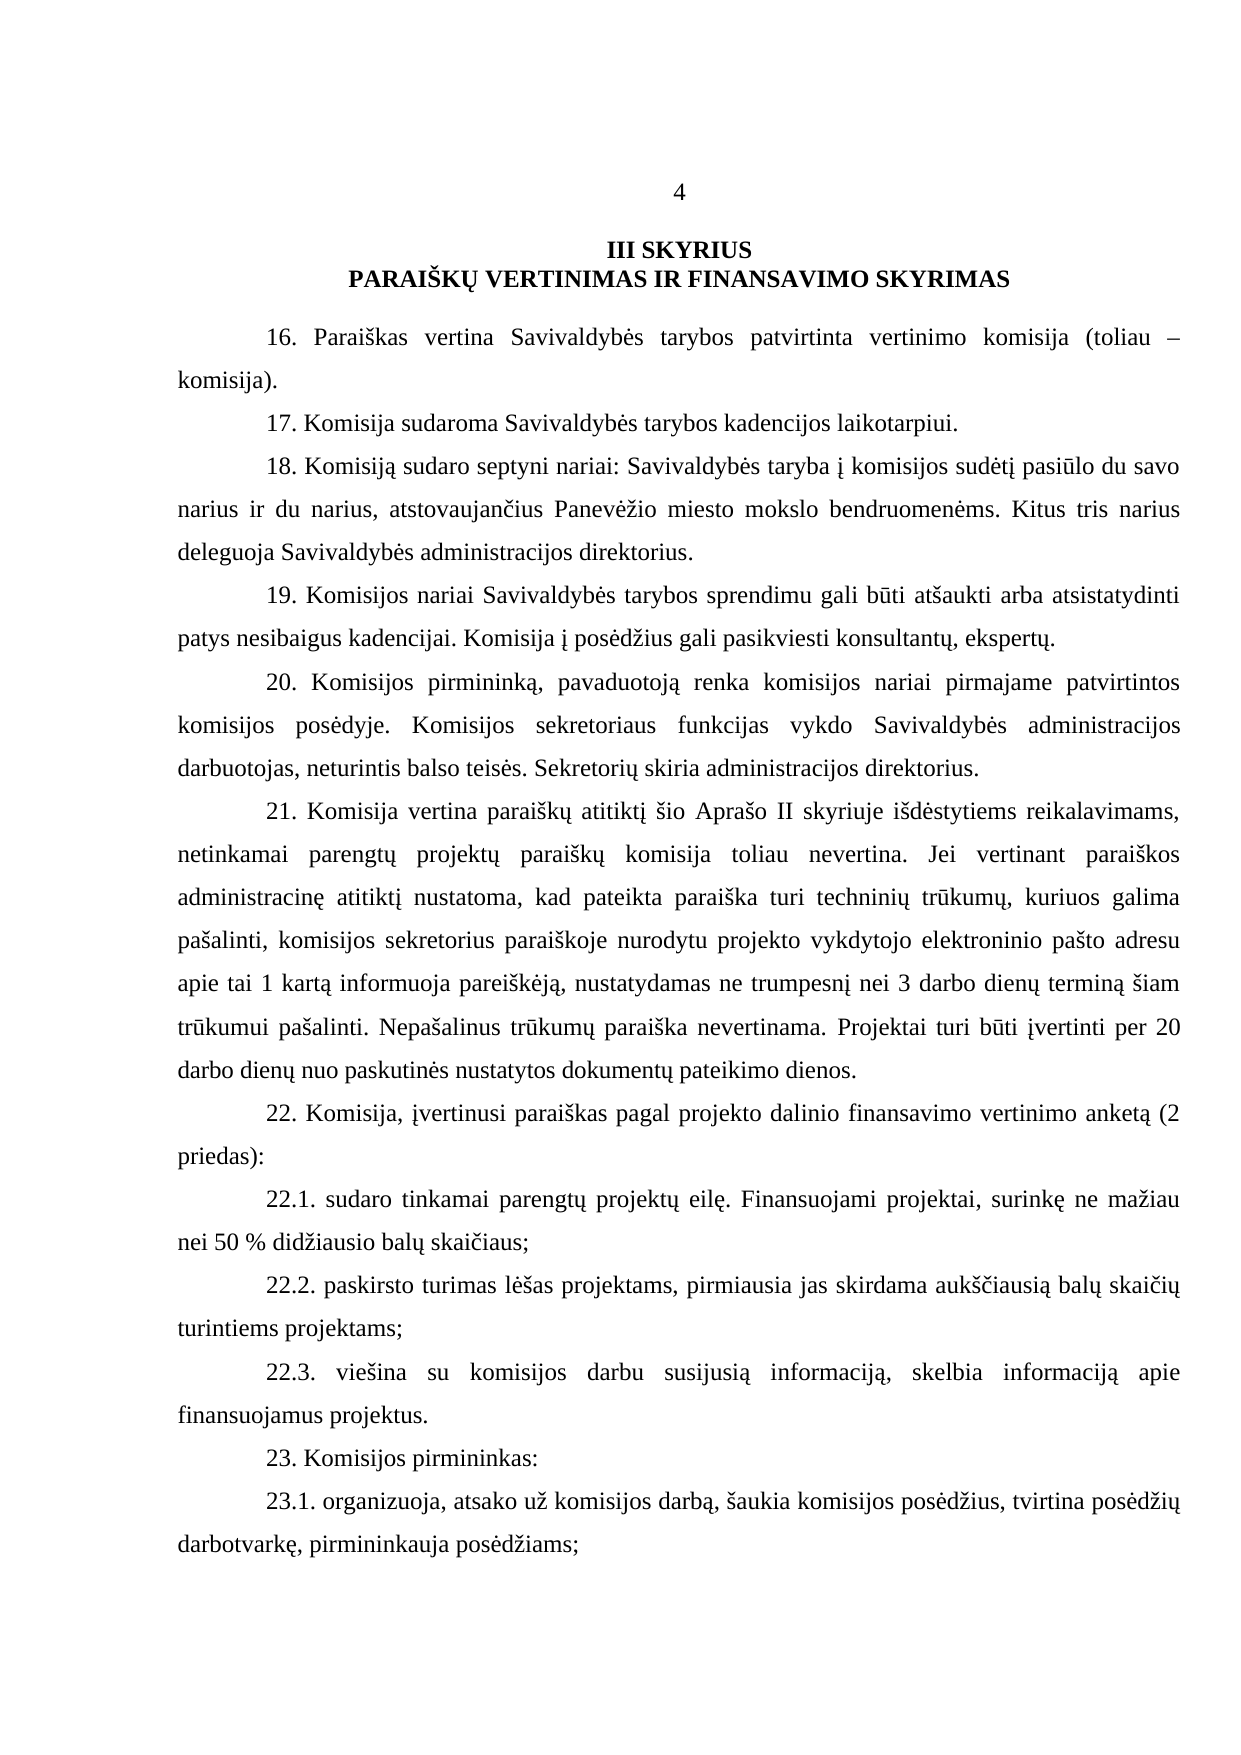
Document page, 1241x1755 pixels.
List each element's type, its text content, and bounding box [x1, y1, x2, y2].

text 20. Komisijos pirmininką, pavaduotoją renka komisijos nariai pirmajame patvirtintos komisijos posėdyje. Komisijos sekretoriaus funkcijas vykdo Savivaldybės administracijos darbuotojas, neturintis balso teisės. Sekretorių skiria administracijos direktorius. [177, 667, 1181, 782]
text 22.3. viešina su komisijos darbu susijusią informaciją, skelbia informaciją apie finansuojamus projektus. [177, 1357, 1181, 1428]
text 18. Komisiją sudaro septyni nariai: Savivaldybės taryba į komisijos sudėtį pasiūlo du savo narius ir du narius, atstovaujančius Panevėžio miesto mokslo bendruomenėms. Kitus tris narius deleguoja Savivaldybės administracijos direktorius. [177, 451, 1181, 566]
text 19. Komisijos nariai Savivaldybės tarybos sprendimu gali būti atšaukti arba atsistatydinti patys nesibaigus kadencijai. Komisija į posėdžius gali pasikviesti konsultantų, ekspertų. [177, 580, 1181, 652]
text 16. Paraiškas vertina Savivaldybės tarybos patvirtinta vertinimo komisija (toliau – komisija). [177, 322, 1181, 393]
text 22.1. sudaro tinkamai parengtų projektų eilę. Finansuojami projektai, surinkę ne mažiau nei 50 % didžiausio balų skaičiaus; [177, 1184, 1181, 1256]
text 22.2. paskirsto turimas lėšas projektams, pirmiausia jas skirdama aukščiausią balų skaičių turintiems projektams; [177, 1270, 1181, 1342]
text 17. Komisija sudaroma Savivaldybės tarybos kadencijos laikotarpiui. [177, 408, 1181, 437]
text 22. Komisija, įvertinusi paraiškas pagal projekto dalinio finansavimo vertinimo anketą (2 priedas): [177, 1098, 1181, 1170]
text PARAIŠKŲ VERTINIMAS IR FINANSAVIMO SKYRIMAS [177, 264, 1181, 293]
text 23.1. organizuoja, atsako už komisijos darbą, šaukia komisijos posėdžius, tvirtina posėdžių darbotvarkę, pirmininkauja posėdžiams; [177, 1486, 1181, 1558]
text 23. Komisijos pirmininkas: [177, 1443, 1181, 1472]
text 21. Komisija vertina paraiškų atitiktį šio Aprašo II skyriuje išdėstytiems reikalavimams, netinkamai parengtų projektų paraiškų komisija toliau nevertina. Jei vertinant paraiškos administracinę atitiktį nustatoma, kad pateikta paraiška turi techninių trūkumų, kuriuos galima pašalinti, komisijos sekretorius paraiškoje nurodytu projekto vykdytojo elektroninio pašto adresu apie tai 1 kartą informuoja pareiškėją, nustatydamas ne trumpesnį nei 3 darbo dienų terminą šiam trūkumui pašalinti. Nepašalinus trūkumų paraiška nevertinama. Projektai turi būti įvertinti per 20 darbo dienų nuo paskutinės nustatytos dokumentų pateikimo dienos. [177, 796, 1181, 1083]
text III SKYRIUS [177, 235, 1181, 264]
